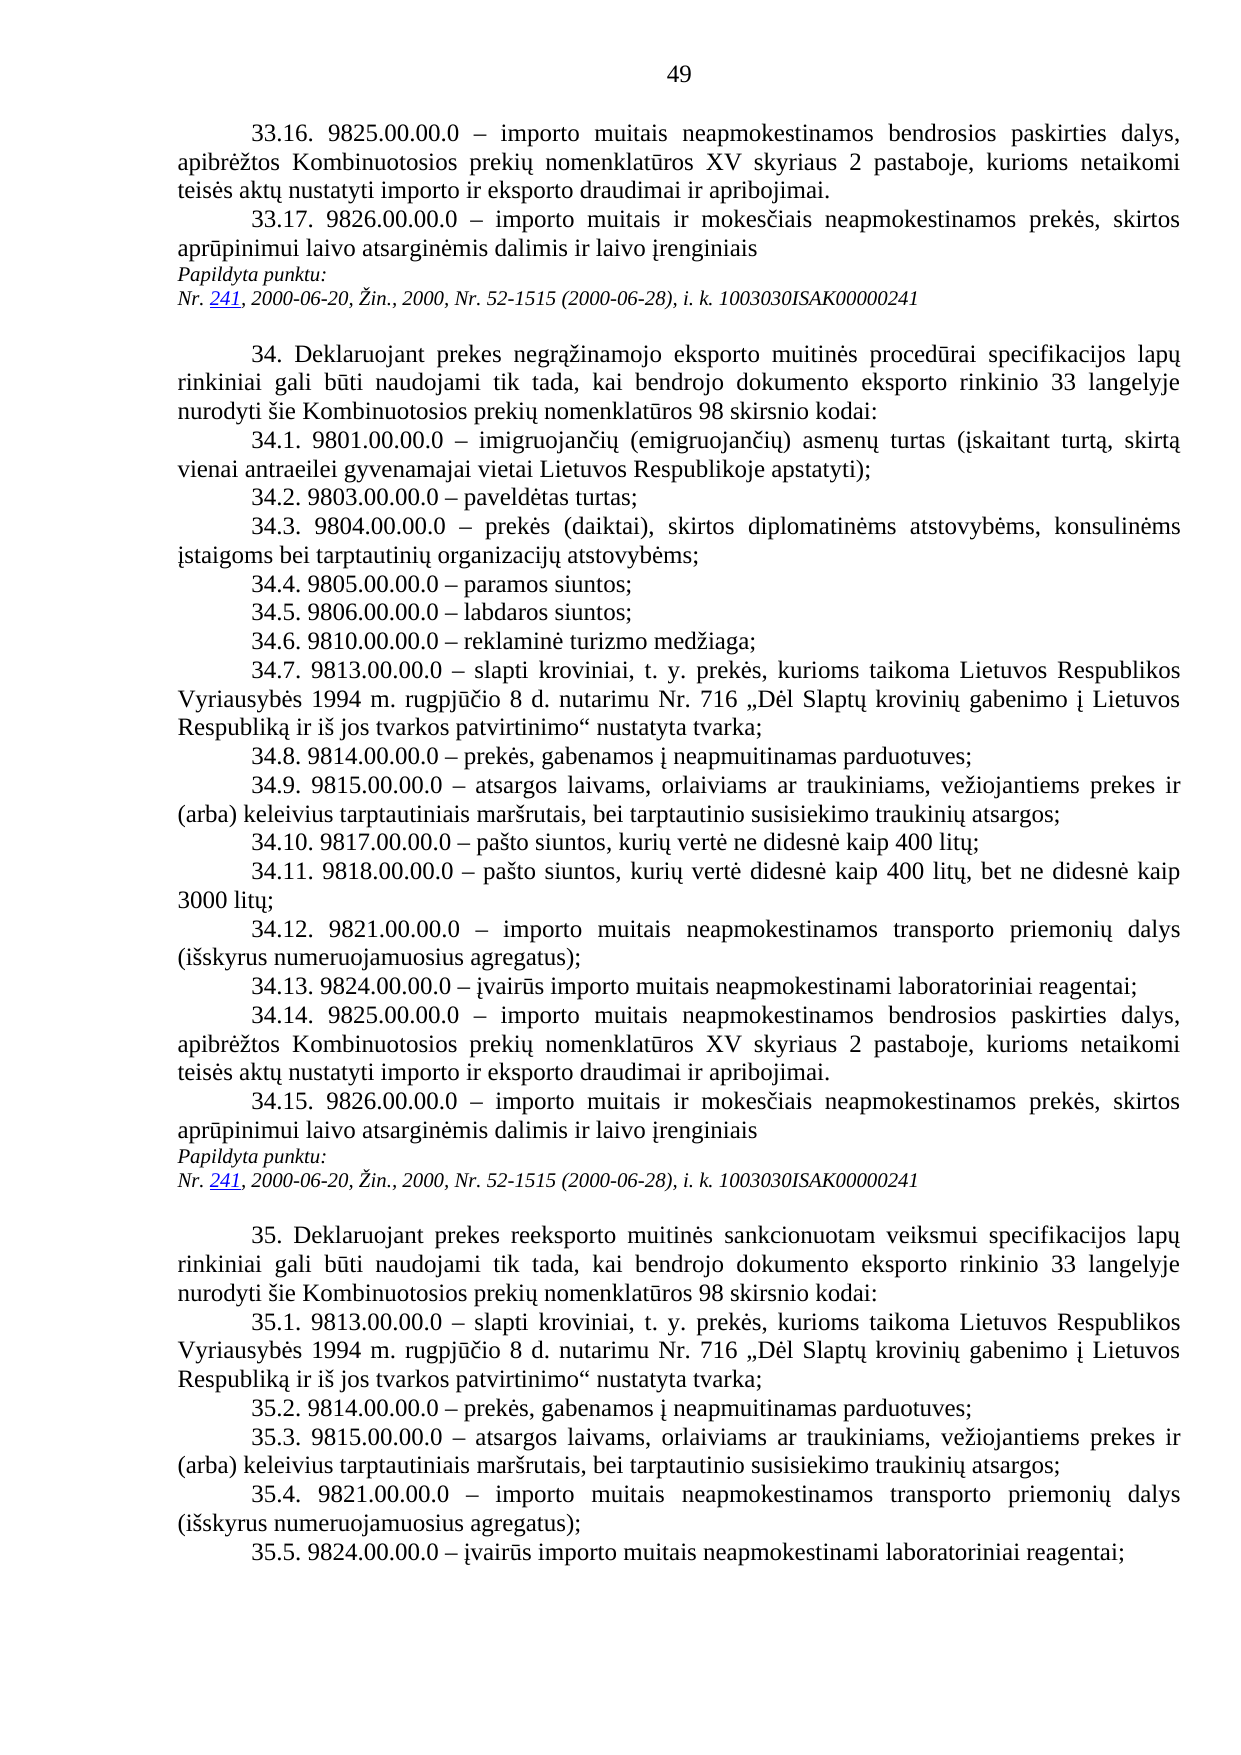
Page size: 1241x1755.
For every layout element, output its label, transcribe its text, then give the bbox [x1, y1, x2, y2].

text 34.15. 9826.00.00.0 – importo muitais ir mokesčiais neapmokestinamos prekės, skirtos aprūpinimui laivo atsarginėmis dalimis ir laivo įrenginiais [177, 1086, 1181, 1144]
text Nr. 241, 2000-06-20, Žin., 2000, Nr. 52-1515 (2000-06-28), i. k. 1003030ISAK00000241 [177, 1168, 1181, 1192]
text Papildyta punktu: [177, 262, 1181, 286]
text 35.5. 9824.00.00.0 – įvairūs importo muitais neapmokestinami laboratoriniai reagentai; [177, 1537, 1181, 1566]
text 34.3. 9804.00.00.0 – prekės (daiktai), skirtos diplomatinėms atstovybėms, konsulinėms įstaigoms bei tarptautinių organizacijų atstovybėms; [177, 511, 1181, 569]
text 34.13. 9824.00.00.0 – įvairūs importo muitais neapmokestinami laboratoriniai reagentai; [177, 971, 1181, 1000]
text 34. Deklaruojant prekes negrąžinamojo eksporto muitinės procedūrai specifikacijos lapų rinkiniai gali būti naudojami tik tada, kai bendrojo dokumento eksporto rinkinio 33 langelyje nurodyti šie Kombinuotosios prekių nomenklatūros 98 skirsnio kodai: [177, 339, 1181, 425]
text 34.10. 9817.00.00.0 – pašto siuntos, kurių vertė ne didesnė kaip 400 litų; [177, 827, 1181, 856]
text 35.4. 9821.00.00.0 – importo muitais neapmokestinamos transporto priemonių dalys (išskyrus numeruojamuosius agregatus); [177, 1479, 1181, 1537]
text 34.12. 9821.00.00.0 – importo muitais neapmokestinamos transporto priemonių dalys (išskyrus numeruojamuosius agregatus); [177, 914, 1181, 971]
text 35.1. 9813.00.00.0 – slapti kroviniai, t. y. prekės, kurioms taikoma Lietuvos Respublikos Vyriausybės 1994 m. rugpjūčio 8 d. nutarimu Nr. 716 „Dėl Slaptų krovinių gabenimo į Lietuvos Respubliką ir iš jos tvarkos patvirtinimo“ nustatyta tvarka; [177, 1307, 1181, 1393]
text 34.9. 9815.00.00.0 – atsargos laivams, orlaiviams ar traukiniams, vežiojantiems prekes ir (arba) keleivius tarptautiniais maršrutais, bei tarptautinio susisiekimo traukinių atsargos; [177, 770, 1181, 827]
text 35. Deklaruojant prekes reeksporto muitinės sankcionuotam veiksmui specifikacijos lapų rinkiniai gali būti naudojami tik tada, kai bendrojo dokumento eksporto rinkinio 33 langelyje nurodyti šie Kombinuotosios prekių nomenklatūros 98 skirsnio kodai: [177, 1221, 1181, 1307]
text 34.8. 9814.00.00.0 – prekės, gabenamos į neapmuitinamas parduotuves; [177, 741, 1181, 770]
text 34.14. 9825.00.00.0 – importo muitais neapmokestinamos bendrosios paskirties dalys, apibrėžtos Kombinuotosios prekių nomenklatūros XV skyriaus 2 pastaboje, kurioms netaikomi teisės aktų nustatyti importo ir eksporto draudimai ir apribojimai. [177, 1000, 1181, 1086]
text 35.3. 9815.00.00.0 – atsargos laivams, orlaiviams ar traukiniams, vežiojantiems prekes ir (arba) keleivius tarptautiniais maršrutais, bei tarptautinio susisiekimo traukinių atsargos; [177, 1422, 1181, 1479]
text Papildyta punktu: [177, 1144, 1181, 1168]
text 34.5. 9806.00.00.0 – labdaros siuntos; [177, 597, 1181, 626]
text Nr. 241, 2000-06-20, Žin., 2000, Nr. 52-1515 (2000-06-28), i. k. 1003030ISAK00000241 [177, 286, 1181, 310]
text 34.1. 9801.00.00.0 – imigruojančių (emigruojančių) asmenų turtas (įskaitant turtą, skirtą vienai antraeilei gyvenamajai vietai Lietuvos Respublikoje apstatyti); [177, 425, 1181, 482]
text 34.11. 9818.00.00.0 – pašto siuntos, kurių vertė didesnė kaip 400 litų, bet ne didesnė kaip 3000 litų; [177, 856, 1181, 914]
text 34.6. 9810.00.00.0 – reklaminė turizmo medžiaga; [177, 626, 1181, 655]
text 35.2. 9814.00.00.0 – prekės, gabenamos į neapmuitinamas parduotuves; [177, 1393, 1181, 1422]
text 34.2. 9803.00.00.0 – paveldėtas turtas; [177, 482, 1181, 511]
text 33.16. 9825.00.00.0 – importo muitais neapmokestinamos bendrosios paskirties dalys, apibrėžtos Kombinuotosios prekių nomenklatūros XV skyriaus 2 pastaboje, kurioms netaikomi teisės aktų nustatyti importo ir eksporto draudimai ir apribojimai. [177, 118, 1181, 204]
text 34.7. 9813.00.00.0 – slapti kroviniai, t. y. prekės, kurioms taikoma Lietuvos Respublikos Vyriausybės 1994 m. rugpjūčio 8 d. nutarimu Nr. 716 „Dėl Slaptų krovinių gabenimo į Lietuvos Respubliką ir iš jos tvarkos patvirtinimo“ nustatyta tvarka; [177, 655, 1181, 741]
text 33.17. 9826.00.00.0 – importo muitais ir mokesčiais neapmokestinamos prekės, skirtos aprūpinimui laivo atsarginėmis dalimis ir laivo įrenginiais [177, 204, 1181, 262]
text 34.4. 9805.00.00.0 – paramos siuntos; [177, 569, 1181, 597]
